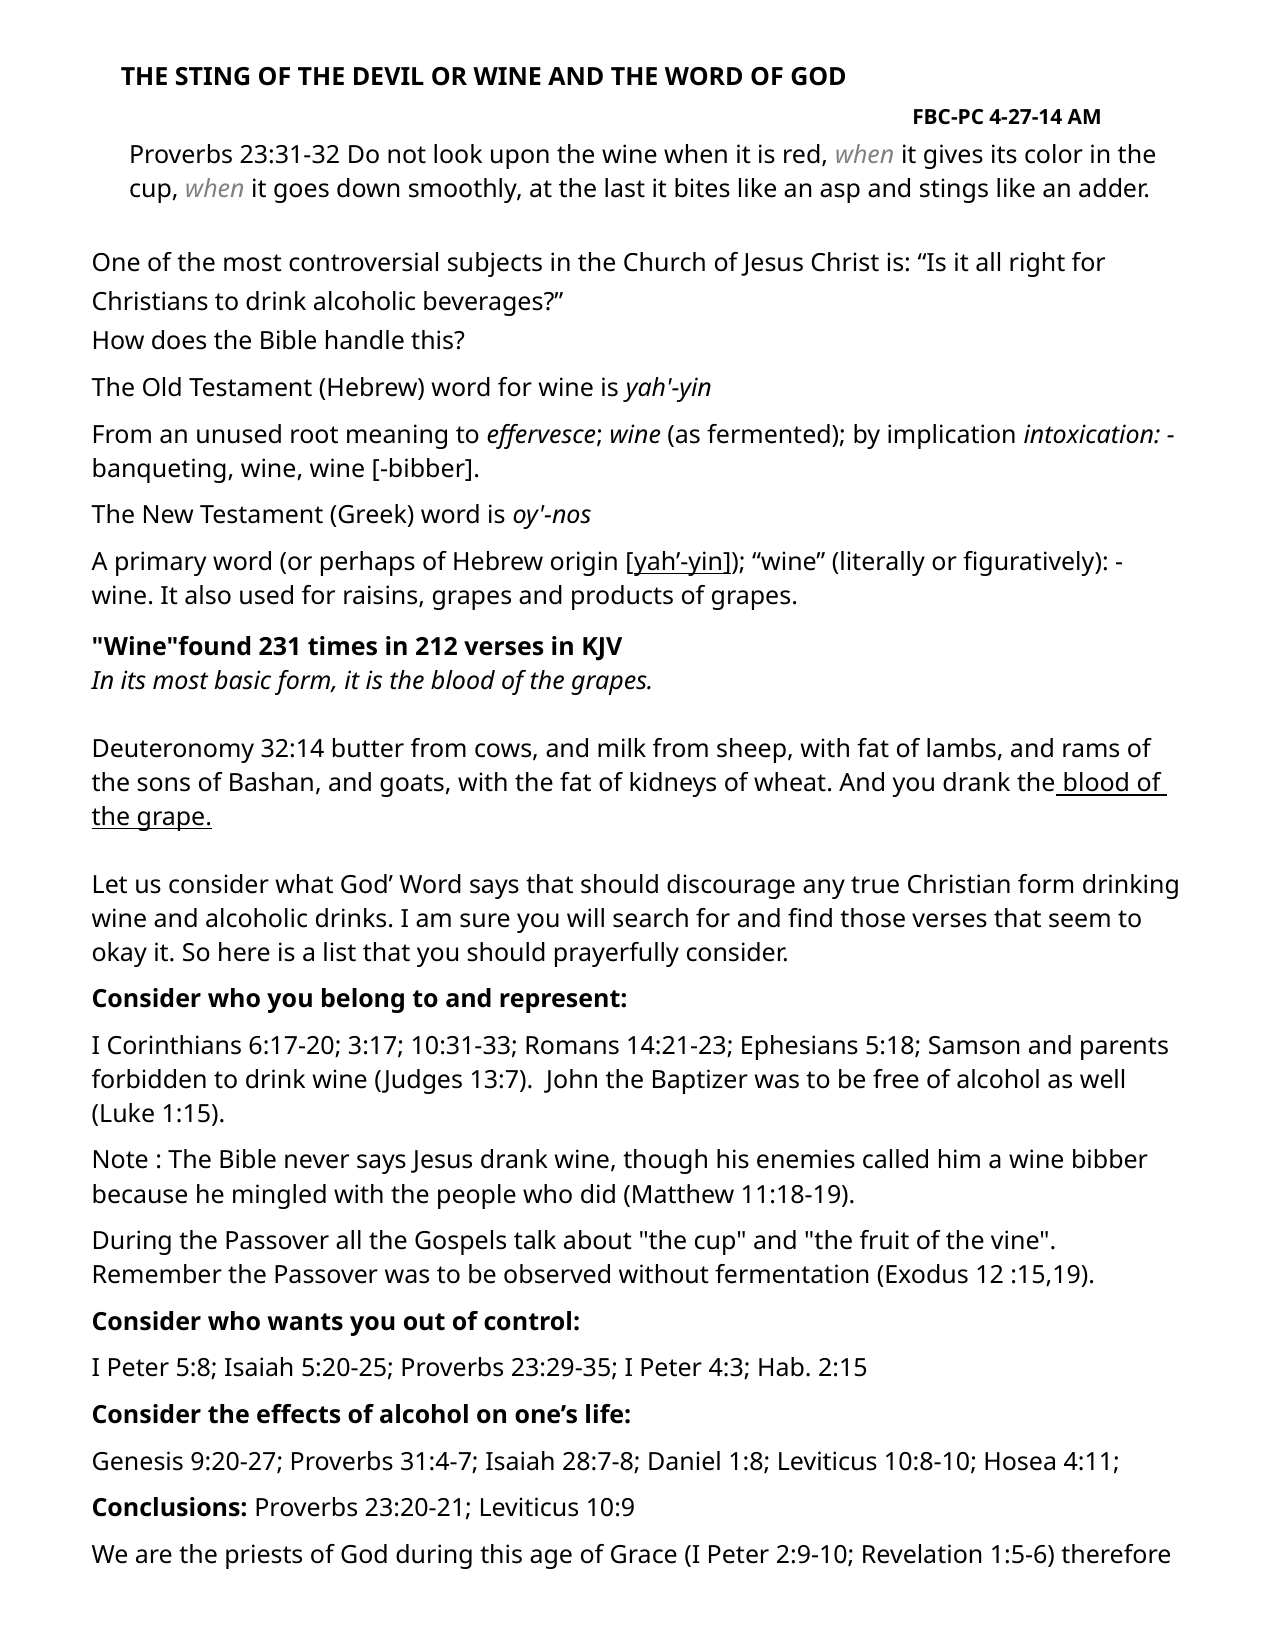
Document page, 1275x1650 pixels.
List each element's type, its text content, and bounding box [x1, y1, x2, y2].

text Note : The Bible never says Jesus drank wine, though his enemies called him a wine bibber because he mingled with the people who did (Matthew 11:18-19). [91, 1142, 1183, 1210]
text "Wine"found 231 times in 212 verses in KJV In its most basic form, it is the blood of the grapes. Deuteronomy 32:14 butter from cows, and milk from sheep, with fat of lambs, and rams of the sons of Bashan, and goats, with the fat of kidneys of wheat. And you drank the blood of the grape. [91, 628, 1183, 833]
text Let us consider what God’ Word says that should discourage any true Christian form drinking wine and alcoholic drinks. I am sure you will search for and find those verses that seem to okay it. So here is a list that you should prayerfully consider. [91, 866, 1183, 968]
text Consider who wants you out of control: [91, 1303, 1183, 1337]
text THE STING OF THE DEVIL OR WINE AND THE WORD OF GOD FBC-PC 4-27-14 AM [91, 58, 1183, 132]
text I Peter 5:8; Isaiah 5:20-25; Proverbs 23:29-35; I Peter 4:3; Hab. 2:15 [91, 1350, 1183, 1384]
text A primary word (or perhaps of Hebrew origin [yah’-yin]); “wine” (literally or figuratively): - wine. It also used for raisins, grapes and products of grapes. [91, 544, 1183, 612]
text Conclusions: Proverbs 23:20-21; Leviticus 10:9 [91, 1490, 1183, 1524]
text One of the most controversial subjects in the Church of Jesus Christ is: “Is it all right for Christians to drink alcoholic beverages?” [91, 244, 1183, 317]
text From an unused root meaning to effervesce; wine (as fermented); by implication intoxication: - banqueting, wine, wine [-bibber]. [91, 417, 1183, 485]
text The Old Testament (Hebrew) word for wine is yah'-yin [91, 370, 1183, 404]
text Consider the effects of alcohol on one’s life: [91, 1397, 1183, 1431]
text I Corinthians 6:17-20; 3:17; 10:31-33; Romans 14:21-23; Ephesians 5:18; Samson and parents forbidden to drink wine (Judges 13:7). John the Baptizer was to be free of alcohol as well (Luke 1:15). [91, 1027, 1183, 1130]
text During the Passover all the Gospels talk about "the cup" and "the fruit of the vine". Remember the Passover was to be observed without fermentation (Exodus 12 :15,19). [91, 1223, 1183, 1291]
text The New Testament (Greek) word is oy'-nos [91, 497, 1183, 531]
text We are the priests of God during this age of Grace (I Peter 2:9-10; Revelation 1:5-6) therefore [91, 1536, 1183, 1570]
text Consider who you belong to and represent: [91, 981, 1183, 1015]
text Genesis 9:20-27; Proverbs 31:4-7; Isaiah 28:7-8; Daniel 1:8; Leviticus 10:8-10; Hosea 4:11; [91, 1443, 1183, 1477]
text How does the Bible handle this? [91, 322, 1183, 357]
text Proverbs 23:31-32 Do not look upon the wine when it is red, when it gives its color in the cup, when it goes down smoothly, at the last it bites like an asp and stings like an adder. [129, 137, 1183, 205]
